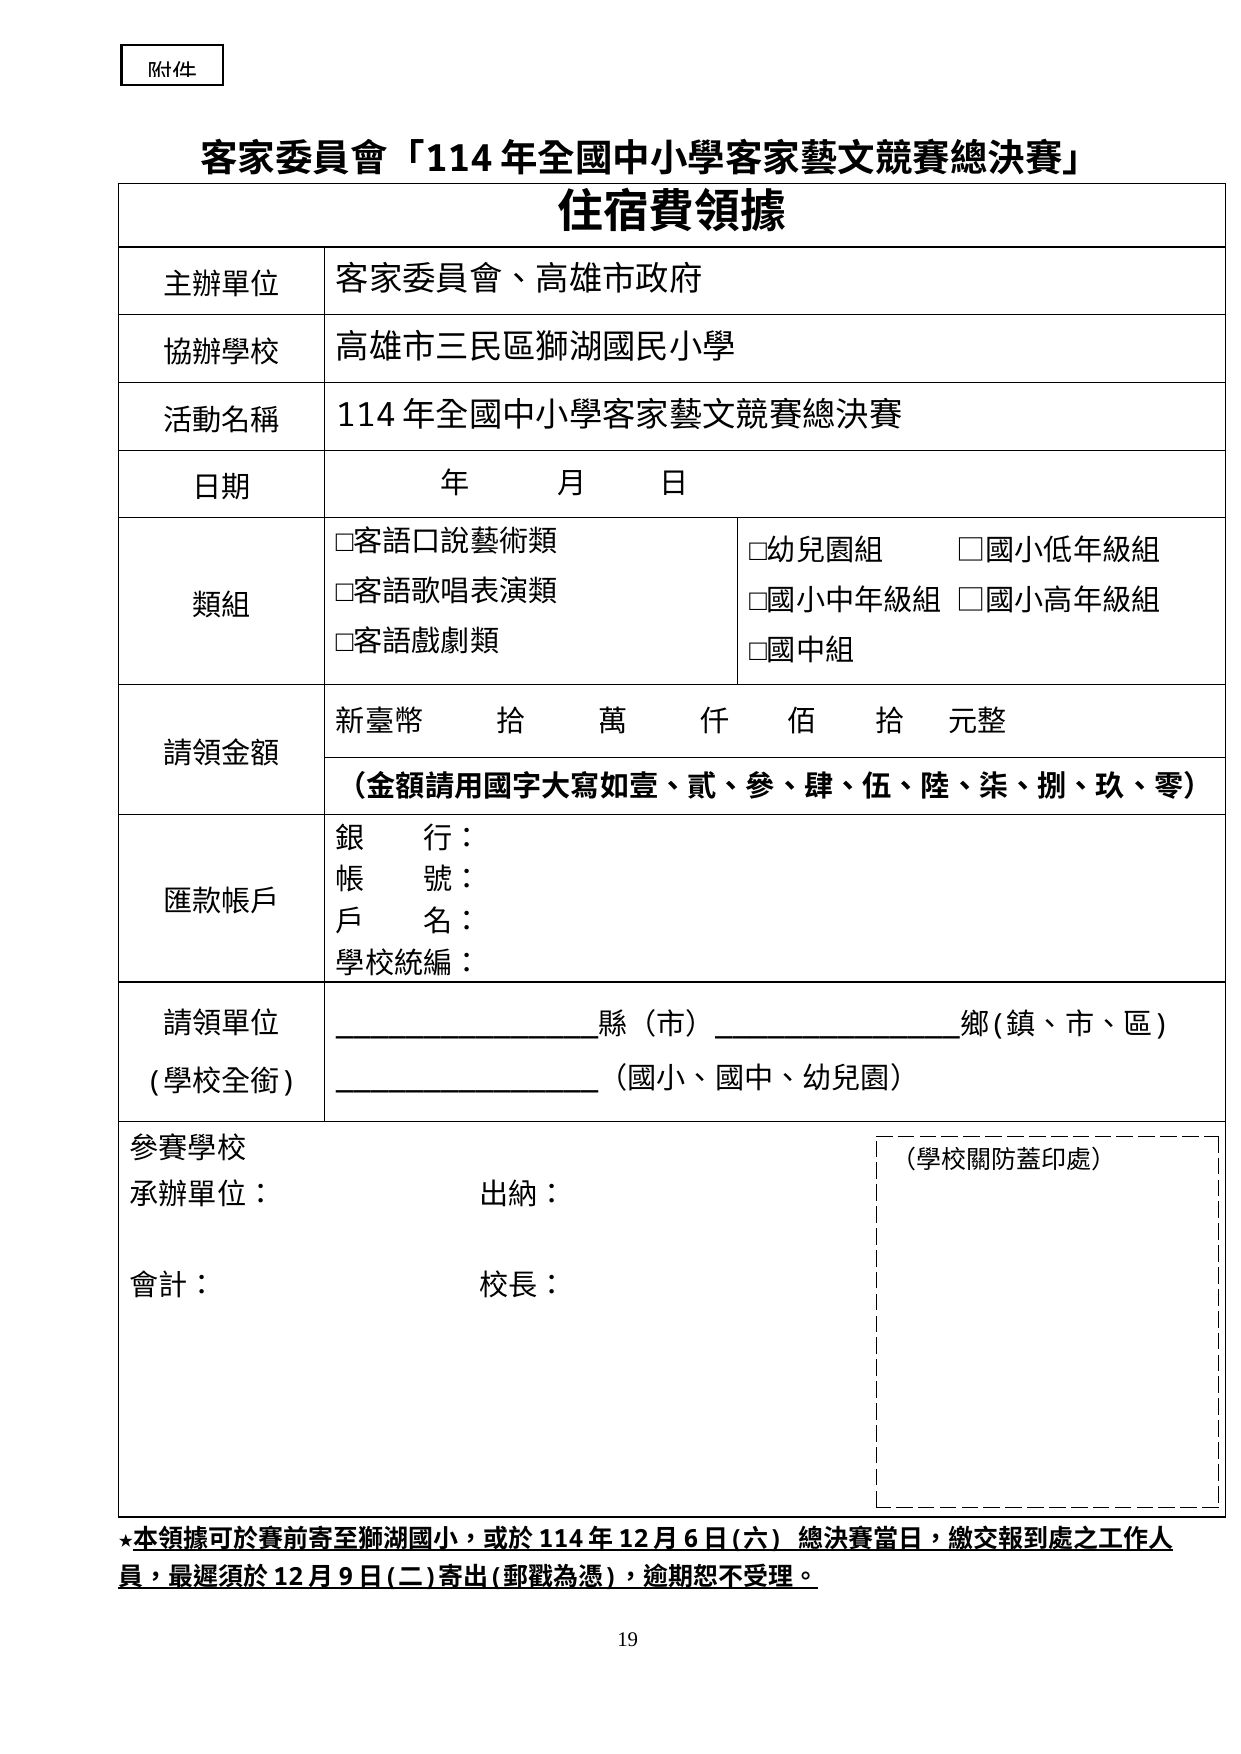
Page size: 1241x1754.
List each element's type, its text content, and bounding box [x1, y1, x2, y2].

table_cell 匯款帳戶 [119, 815, 324, 981]
text [123, 46, 222, 84]
table_cell （金額請用國字大寫如壹、貳、參、肆、伍、陸、柒、捌、玖、零） [325, 758, 1225, 814]
table_cell ­­_______________縣（市）______________鄉(鎮、市、區) _______________（國小、國中、幼兒園） [325, 983, 1225, 1121]
text 客家委員會「114年全國中小學客家藝文競賽總決賽」 [118, 128, 1137, 183]
table_cell 客家委員會、高雄市政府 [325, 248, 1225, 314]
table_cell 年 月 日 [325, 451, 1225, 517]
text 附件8 [137, 53, 207, 76]
table_cell 參賽學校 承辦單位： 出納： 會計： 校長： [119, 1122, 1225, 1516]
text 1 [118, 89, 1137, 128]
table_cell 主辦單位 [119, 248, 324, 314]
table_cell □客語口說藝術類 □客語歌唱表演類 □客語戲劇類 [325, 518, 737, 684]
table_cell 請領單位 (學校全銜) [119, 983, 324, 1121]
text ★本領據可於賽前寄至獅湖國小，或於114年12月6日(六) 總決賽當日，繳交報到處之工作人員，最遲須於12月9日(二)寄出(郵戳為憑)，逾期恕不受理。 [118, 1518, 1181, 1592]
table_cell 活動名稱 [119, 383, 324, 449]
table_cell 銀 行： 帳 號： 戶 名： 學校統編： [325, 815, 1225, 981]
table_cell 日期 [119, 451, 324, 517]
table_cell 高雄市三民區獅湖國民小學 [325, 315, 1225, 382]
table_cell 114年全國中小學客家藝文競賽總決賽 [325, 383, 1225, 449]
table_header 住宿費領據 [119, 184, 1225, 246]
table_cell 請領金額 [119, 685, 324, 814]
table_cell 新臺幣 拾 萬 仟 佰 拾 元整 [325, 685, 1225, 757]
table_cell □幼兒園組 □國小低年級組 □國小中年級組 □國小高年級組 □國中組 [738, 518, 1225, 684]
table_cell 類組 [119, 518, 324, 684]
table_cell 協辦學校 [119, 315, 324, 382]
